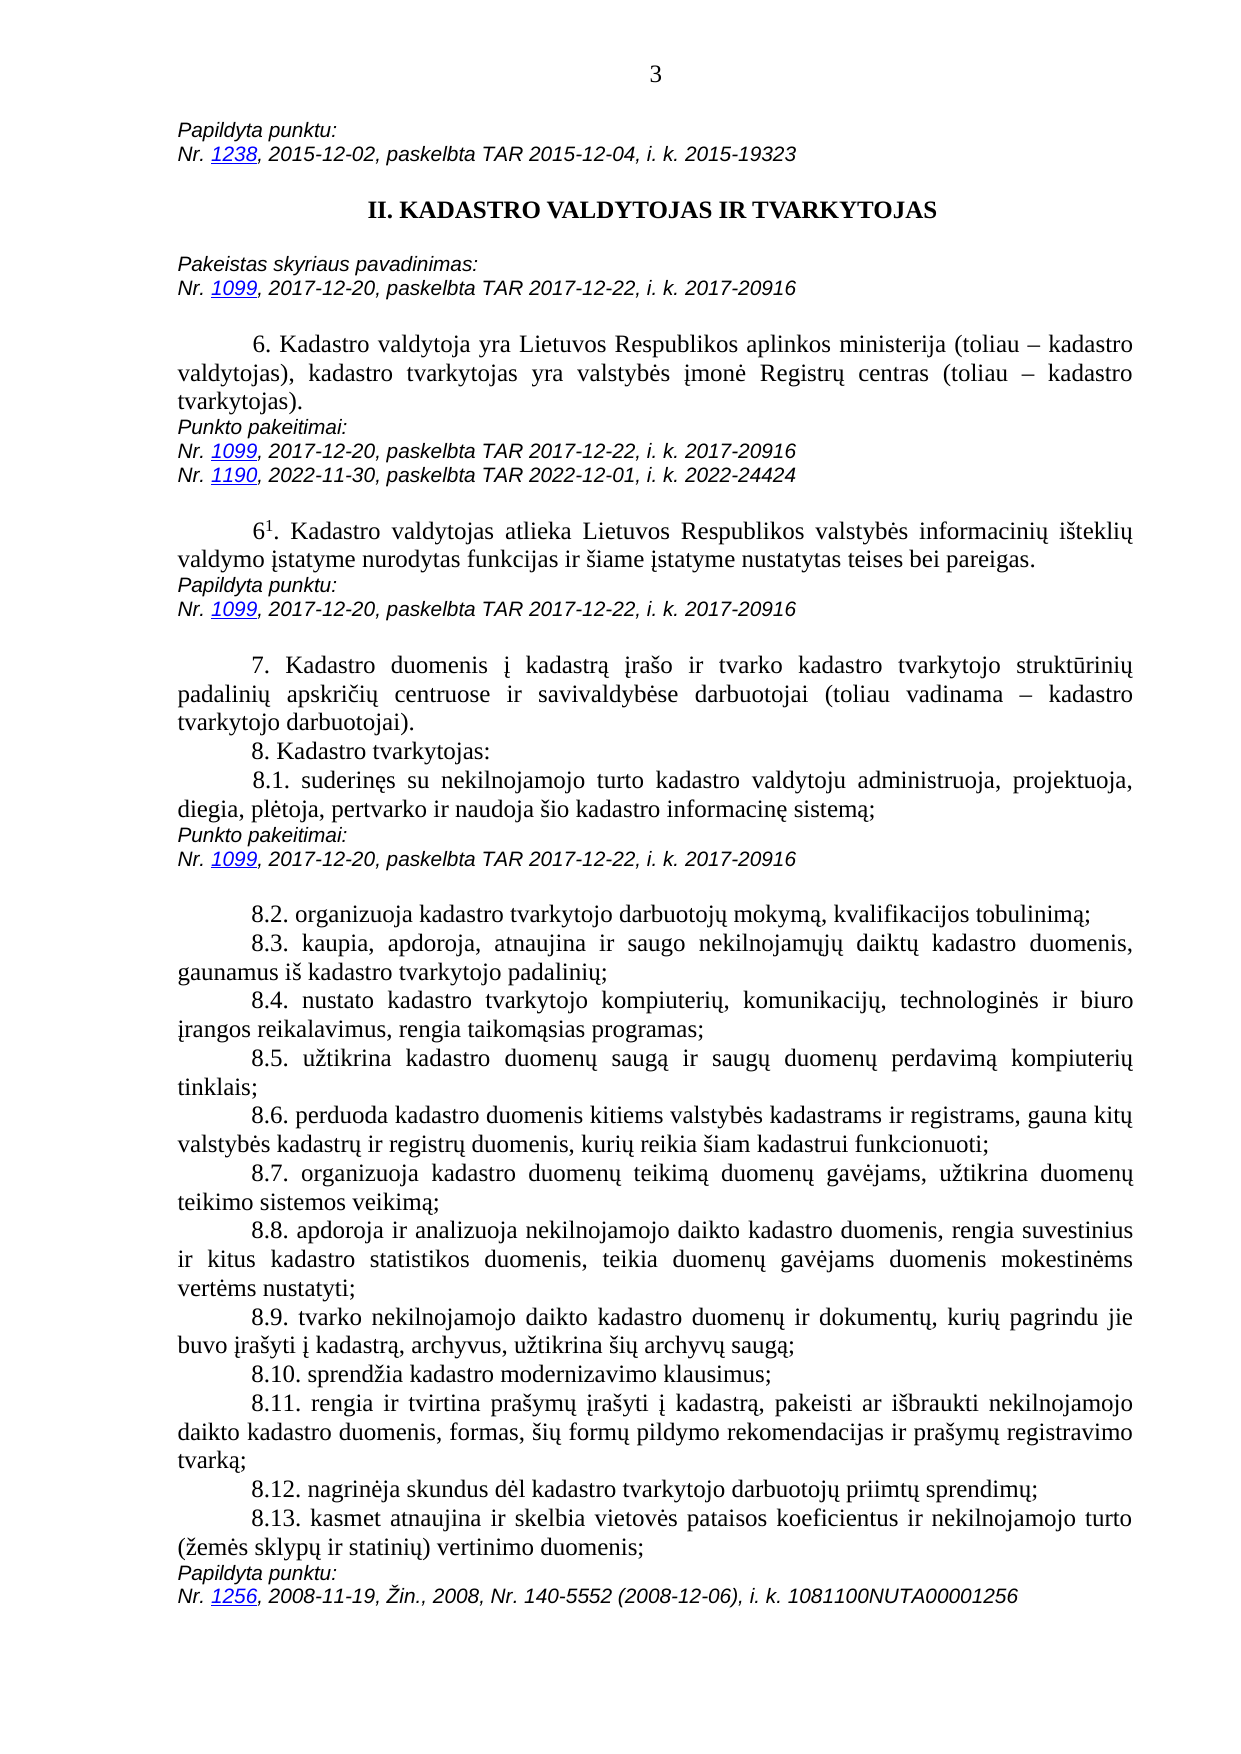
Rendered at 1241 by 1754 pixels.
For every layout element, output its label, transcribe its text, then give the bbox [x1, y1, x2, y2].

text 8.13. kasmet atnaujina ir skelbia vietovės pataisos koeficientus ir nekilnojamojo turto (žemės sklypų ir statinių) vertinimo duomenis; [177, 1503, 1134, 1560]
text 8.3. kaupia, apdoroja, atnaujina ir saugo nekilnojamųjų daiktų kadastro duomenis, gaunamus iš kadastro tvarkytojo padalinių; [177, 928, 1134, 985]
text Papildyta punktu: [177, 573, 1134, 597]
text 8.10. sprendžia kadastro modernizavimo klausimus; [177, 1359, 1134, 1388]
text 8.8. apdoroja ir analizuoja nekilnojamojo daikto kadastro duomenis, rengia suvestinius ir kitus kadastro statistikos duomenis, teikia duomenų gavėjams duomenis mokestinėms vertėms nustatyti; [177, 1215, 1134, 1302]
text Punkto pakeitimai: [177, 822, 1134, 846]
text 61. Kadastro valdytojas atlieka Lietuvos Respublikos valstybės informacinių išteklių valdymo įstatyme nurodytas funkcijas ir šiame įstatyme nustatytas teises bei pareigas. [177, 516, 1134, 573]
text Nr. 1099, 2017-12-20, paskelbta TAR 2017-12-22, i. k. 2017-20916 [177, 276, 1134, 300]
text 8. Kadastro tvarkytojas: [177, 736, 1134, 765]
text Nr. 1099, 2017-12-20, paskelbta TAR 2017-12-22, i. k. 2017-20916 [177, 439, 1134, 463]
text 8.7. organizuoja kadastro duomenų teikimą duomenų gavėjams, užtikrina duomenų teikimo sistemos veikimą; [177, 1158, 1134, 1215]
text 8.12. nagrinėja skundus dėl kadastro tvarkytojo darbuotojų priimtų sprendimų; [177, 1474, 1134, 1503]
text Papildyta punktu: [177, 1560, 1134, 1584]
text Nr. 1099, 2017-12-20, paskelbta TAR 2017-12-22, i. k. 2017-20916 [177, 597, 1134, 621]
text 8.2. organizuoja kadastro tvarkytojo darbuotojų mokymą, kvalifikacijos tobulinimą; [177, 899, 1134, 928]
text 8.1. suderinęs su nekilnojamojo turto kadastro valdytoju administruoja, projektuoja, diegia, plėtoja, pertvarko ir naudoja šio kadastro informacinę sistemą; [177, 765, 1134, 822]
text Nr. 1190, 2022-11-30, paskelbta TAR 2022-12-01, i. k. 2022-24424 [177, 463, 1134, 487]
text 6. Kadastro valdytoja yra Lietuvos Respublikos aplinkos ministerija (toliau – kadastro valdytojas), kadastro tvarkytojas yra valstybės įmonė Registrų centras (toliau – kadastro tvarkytojas). [177, 329, 1134, 415]
text II. KADASTRO VALDYTOJAS IR TVARKYTOJAS [177, 195, 1134, 223]
text Pakeistas skyriaus pavadinimas: [177, 252, 1134, 276]
text 8.11. rengia ir tvirtina prašymų įrašyti į kadastrą, pakeisti ar išbraukti nekilnojamojo daikto kadastro duomenis, formas, šių formų pildymo rekomendacijas ir prašymų registravimo tvarką; [177, 1388, 1134, 1474]
text Punkto pakeitimai: [177, 415, 1134, 439]
text Nr. 1099, 2017-12-20, paskelbta TAR 2017-12-22, i. k. 2017-20916 [177, 846, 1134, 870]
text 7. Kadastro duomenis į kadastrą įrašo ir tvarko kadastro tvarkytojo struktūrinių padalinių apskričių centruose ir savivaldybėse darbuotojai (toliau vadinama – kadastro tvarkytojo darbuotojai). [177, 650, 1134, 736]
text 8.9. tvarko nekilnojamojo daikto kadastro duomenų ir dokumentų, kurių pagrindu jie buvo įrašyti į kadastrą, archyvus, užtikrina šių archyvų saugą; [177, 1302, 1134, 1359]
text Nr. 1238, 2015-12-02, paskelbta TAR 2015-12-04, i. k. 2015-19323 [177, 142, 1134, 166]
text 8.4. nustato kadastro tvarkytojo kompiuterių, komunikacijų, technologinės ir biuro įrangos reikalavimus, rengia taikomąsias programas; [177, 985, 1134, 1043]
text Papildyta punktu: [177, 118, 1134, 142]
text Nr. 1256, 2008-11-19, Žin., 2008, Nr. 140-5552 (2008-12-06), i. k. 1081100NUTA00001256 [177, 1584, 1134, 1608]
text 8.6. perduoda kadastro duomenis kitiems valstybės kadastrams ir registrams, gauna kitų valstybės kadastrų ir registrų duomenis, kurių reikia šiam kadastrui funkcionuoti; [177, 1100, 1134, 1158]
text 8.5. užtikrina kadastro duomenų saugą ir saugų duomenų perdavimą kompiuterių tinklais; [177, 1043, 1134, 1100]
